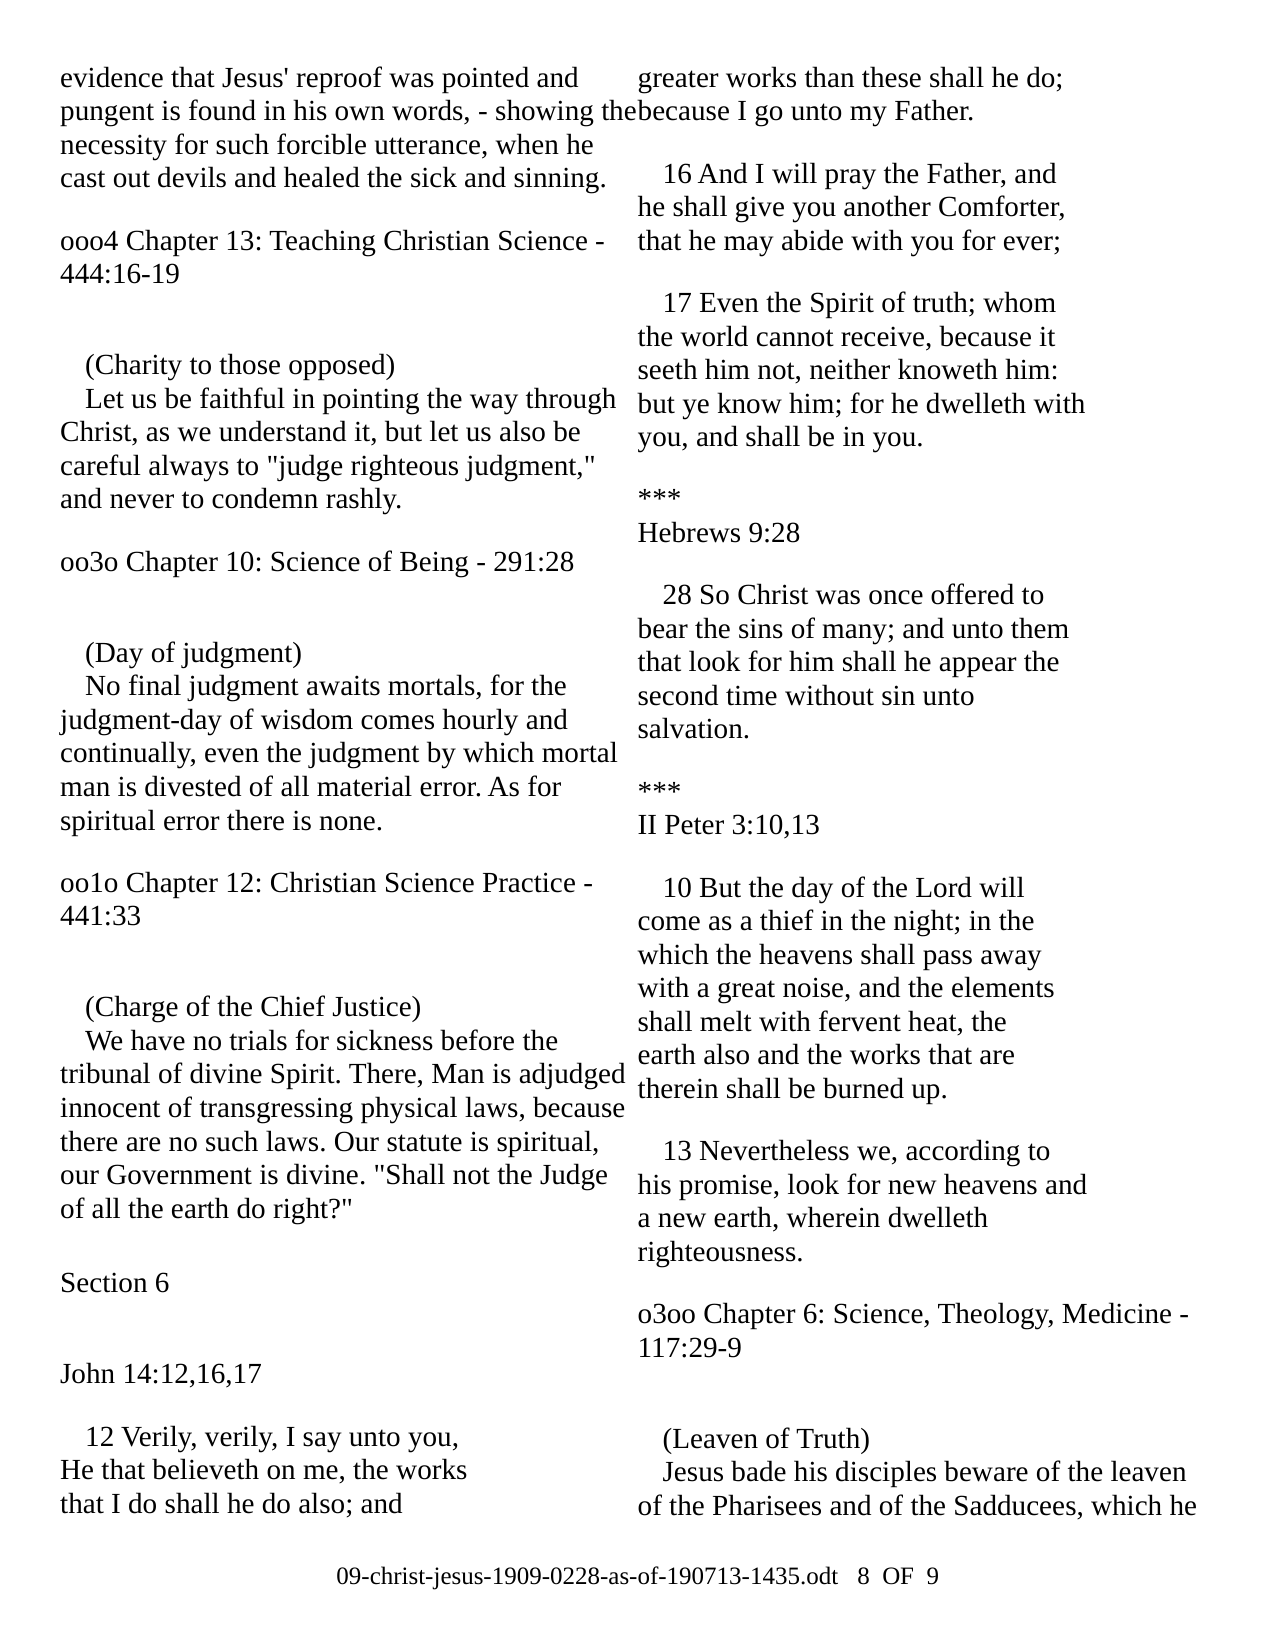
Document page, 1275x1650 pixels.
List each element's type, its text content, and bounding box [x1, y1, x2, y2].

text John 5:22,26,27 22 For the Father judgeth no man, but hath committed all judgment unto the Son: 26 For as the Father hath life in himself; so hath he given to the Son to have life in himself; 27 And hath given him authority to execute judgment also, because he is the Son of man. John 8:15,16 15 Ye judge after the flesh; I judge no man. 16 And yet if I judge, my judgment is true: for I am not alone, but I and the Father that sent me. John 12:31,32 31 Now is the judgment of this world: now shall the prince of this world be cast out. 32 And I, if I be lifted up from the earth, will draw all men unto me. *** Acts 10:42 42 And he commanded us to preach unto the people, and to testify that it is he which was ordained of God to be the Judge of quick and dead. Acts 17:31 31 Because he hath appointed a day, in the which he will judge the world in righteousness by that man whom he hath ordained; whereof he hath given assurance unto all men, in that he hath raised him from the dead. 3ooo Chapter 2: Atonement and Eucharist - 30:19 (Rebukes helpful) As the individual ideal of Truth, Christ Jesus came to rebuke rabbinical error and all sin, sickness, and death, - to point out the way of Truth and Life. This ideal was demonstrated throughout the whole earthly career of Jesus, showing the difference between the offspring of Soul and of material sense, of Truth and of error. 4ooo Chapter 1: Prayer - 6:23-6 (Divine severity) Jesus uncovered and rebuked sin before he cast it out. Of a sick woman he said that Satan had bound her, and to Peter he said, "Thou art an offence unto me." He came teaching and showing men how to destroy sin, sickness, and death. He said of the fruitless tree, "[It] is hewn down." It is believed by many that a certain magistrate, who lived in the time of Jesus, left this record: "His rebuke is fearful." The strong language of our Master confirms this description. The only civil sentence which he had for error was, "Get thee behind me, Satan." Still stronger evidence that Jesus' reproof was pointed and pungent is found in his own words, - showing the necessity for such forcible utterance, when he cast out devils and healed the sick and sinning. ooo4 Chapter 13: Teaching Christian Science - 444:16-19 (Charity to those opposed) Let us be faithful in pointing the way through Christ, as we understand it, but let us also be careful always to "judge righteous judgment," and never to condemn rashly. oo3o Chapter 10: Science of Being - 291:28 (Day of judgment) No final judgment awaits mortals, for the judgment-day of wisdom comes hourly and continually, even the judgment by which mortal man is divested of all material error. As for spiritual error there is none. oo1o Chapter 12: Christian Science Practice - 441:33 (Charge of the Chief Justice) We have no trials for sickness before the tribunal of divine Spirit. There, Man is adjudged innocent of transgressing physical laws, because there are no such laws. Our statute is spiritual, our Government is divine. "Shall not the Judge of all the earth do right?" [60, 60, 637, 1224]
text Section 6 [60, 1266, 637, 1299]
text John 14:12,16,17 12 Verily, verily, I say unto you, He that believeth on me, the works that I do shall he do also; and greater works than these shall he do; because I go unto my Father. 16 And I will pray the Father, and he shall give you another Comforter, that he may abide with you for ever; 17 Even the Spirit of truth; whom the world cannot receive, because it seeth him not, neither knoweth him: but ye know him; for he dwelleth with you, and shall be in you. *** Hebrews 9:28 28 So Christ was once offered to bear the sins of many; and unto them that look for him shall he appear the second time without sin unto salvation. *** II Peter 3:10,13 10 But the day of the Lord will come as a thief in the night; in the which the heavens shall pass away with a great noise, and the elements shall melt with fervent heat, the earth also and the works that are therein shall be burned up. 13 Nevertheless we, according to his promise, look for new heavens and a new earth, wherein dwelleth righteousness. o3oo Chapter 6: Science, Theology, Medicine - 117:29-9 (Leaven of Truth) Jesus bade his disciples beware of the leaven of the Pharisees and of the Sadducees, which he defined as human doctrines. His parable of the "leaven, which a woman took, and hid in three measures of meal, till the whole was leavened," impels the inference that the spiritual leaven signifies the Science of Christ and its spiritual interpretation, - an inference far above the merely ecclesiastical and formal applications of the illustration. Did not this parable point a moral with a prophecy, foretelling the second appearing in the flesh of the Christ, Truth, hidden in sacred secrecy from the visible world? o3oo Chapter 6: Science, Theology, Medicine - 126:22 (Biblical basis) I have set forth Christian Science and its application to the treatment of disease just as I have discovered them. I have demonstrated through Mind the effects of Truth on the health, longevity, and morals of men; and I have found nothing in ancient or in modern systems on which to found my own, except the teachings and demonstrations of our great Master and the lives of prophets and apostles. The Bible has been my only authority. I have had no other guide in "the straight and narrow way" of Truth. o3oo Chapter 6: Science, Theology, Medicine - 127:26 (No physical science) Science is an emanation of divine Mind, and is alone able to interpret God aright. It has a spiritual, and not a material origin. It is a divine utterance, - the Comforter which leadeth into all truth. ooo1 Chapter 16: The Apocalypse - 565:13-22 (The conflict with purity) The impersonation of the spiritual idea had a brief history in the earthly life of our Master; but "of his kingdom there shall be no end," for Christ, God's idea, will eventually rule all nations and peoples - imperatively, absolutely, finally - with divine Science. This immaculate idea, represented first by man and, according to the Revelator, last by woman, will baptize with fire; and the fiery baptism will burn up the chaff of error with the fervent heat of Truth and Love, melting and purifying even the gold of human character. Subheadings in this lesson 09 1 - -11- Christ Jesus 09 1 - The one anointed 09 1 - Spiritual idea revealed 09 2 - Christ's reappearance 09 2 - John the Baptist, and the Messiah 09 2 - Choose ye today 09 2 - Sonship of Jesus 09 3 - Anthropomorphism 09 3 - Jehovah a tribal deity 09 3 - The true sonship 09 3 - Judaism antipathetic 09 3 - Immortal achieval 09 3 - Sin only of the flesh 09 4 - The Christ-element 09 4 - -9- The Son of God 09 4 - Jesus the way-shower 09 4 - Jesus as mediator 09 5 - Rebukes helpful 09 5 - Divine severity 09 5 - Charity to those opposed 09 5 - Day of judgment 09 5 - Charge of the Chief Justice 09 6 - Leaven of Truth 09 6 - Biblical basis 09 6 - No physical science 09 6 - The conflict with purity [60, 60, 1215, 1521]
